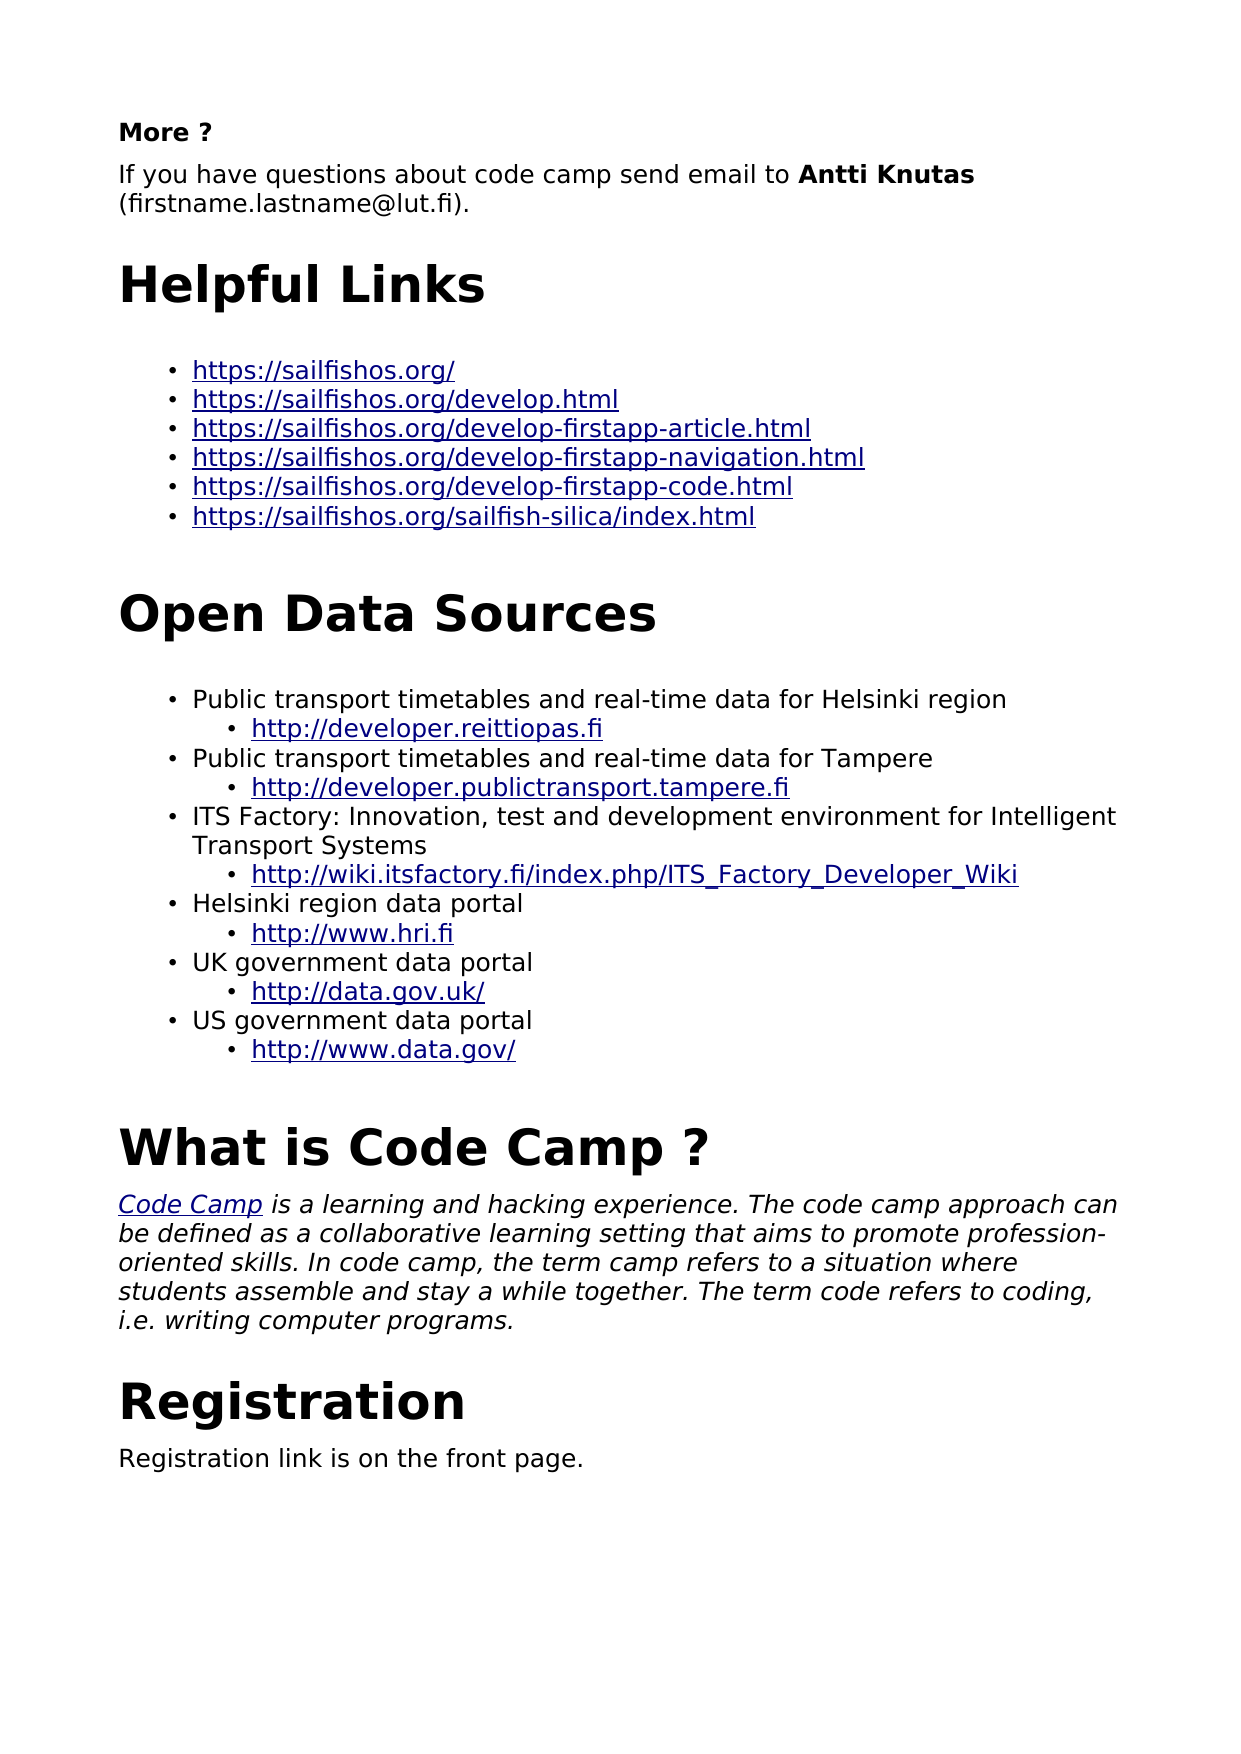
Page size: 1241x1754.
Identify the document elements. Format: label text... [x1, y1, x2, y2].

list US government data portal [177, 1006, 1122, 1036]
subtitle What is Code Camp ? [118, 1119, 1122, 1177]
list http://developer.reittiopas.fi [236, 715, 1122, 744]
subtitle More ? [118, 118, 1122, 147]
text Registration link is on the front page. [118, 1444, 1122, 1473]
list http://www.hri.fi [236, 919, 1122, 948]
list http://www.data.gov/ [236, 1036, 1122, 1065]
list https://sailfishos.org/develop-firstapp-article.html [177, 414, 1122, 443]
list Public transport timetables and real-time data for Tampere [177, 744, 1122, 773]
list https://sailfishos.org/sailfish-silica/index.html [177, 502, 1122, 531]
text If you have questions about code camp send email to Antti Knutas (firstname.lastname@lut.fi). [118, 160, 1122, 218]
list UK government data portal [177, 948, 1122, 977]
list http://developer.publictransport.tampere.fi [236, 773, 1122, 802]
list https://sailfishos.org/ [177, 356, 1122, 385]
subtitle Registration [118, 1373, 1122, 1431]
list https://sailfishos.org/develop.html [177, 385, 1122, 414]
list Public transport timetables and real-time data for Helsinki region [177, 686, 1122, 715]
text Code Camp is a learning and hacking experience. The code camp approach can be defined as a collaborative learning setting that aims to promote profession-oriented skills. In code camp, the term camp refers to a situation where students assemble and stay a while together. The term code refers to coding, i.e. writing computer programs. [118, 1190, 1122, 1336]
list Helsinki region data portal [177, 890, 1122, 919]
list http://wiki.itsfactory.fi/index.php/ITS_Factory_Developer_Wiki [236, 861, 1122, 890]
subtitle Open Data Sources [118, 585, 1122, 643]
list https://sailfishos.org/develop-firstapp-navigation.html [177, 443, 1122, 472]
list ITS Factory: Innovation, test and development environment for Intelligent Transport Systems [177, 802, 1122, 861]
list https://sailfishos.org/develop-firstapp-code.html [177, 472, 1122, 502]
subtitle Helpful Links [118, 256, 1122, 314]
list http://data.gov.uk/ [236, 977, 1122, 1006]
